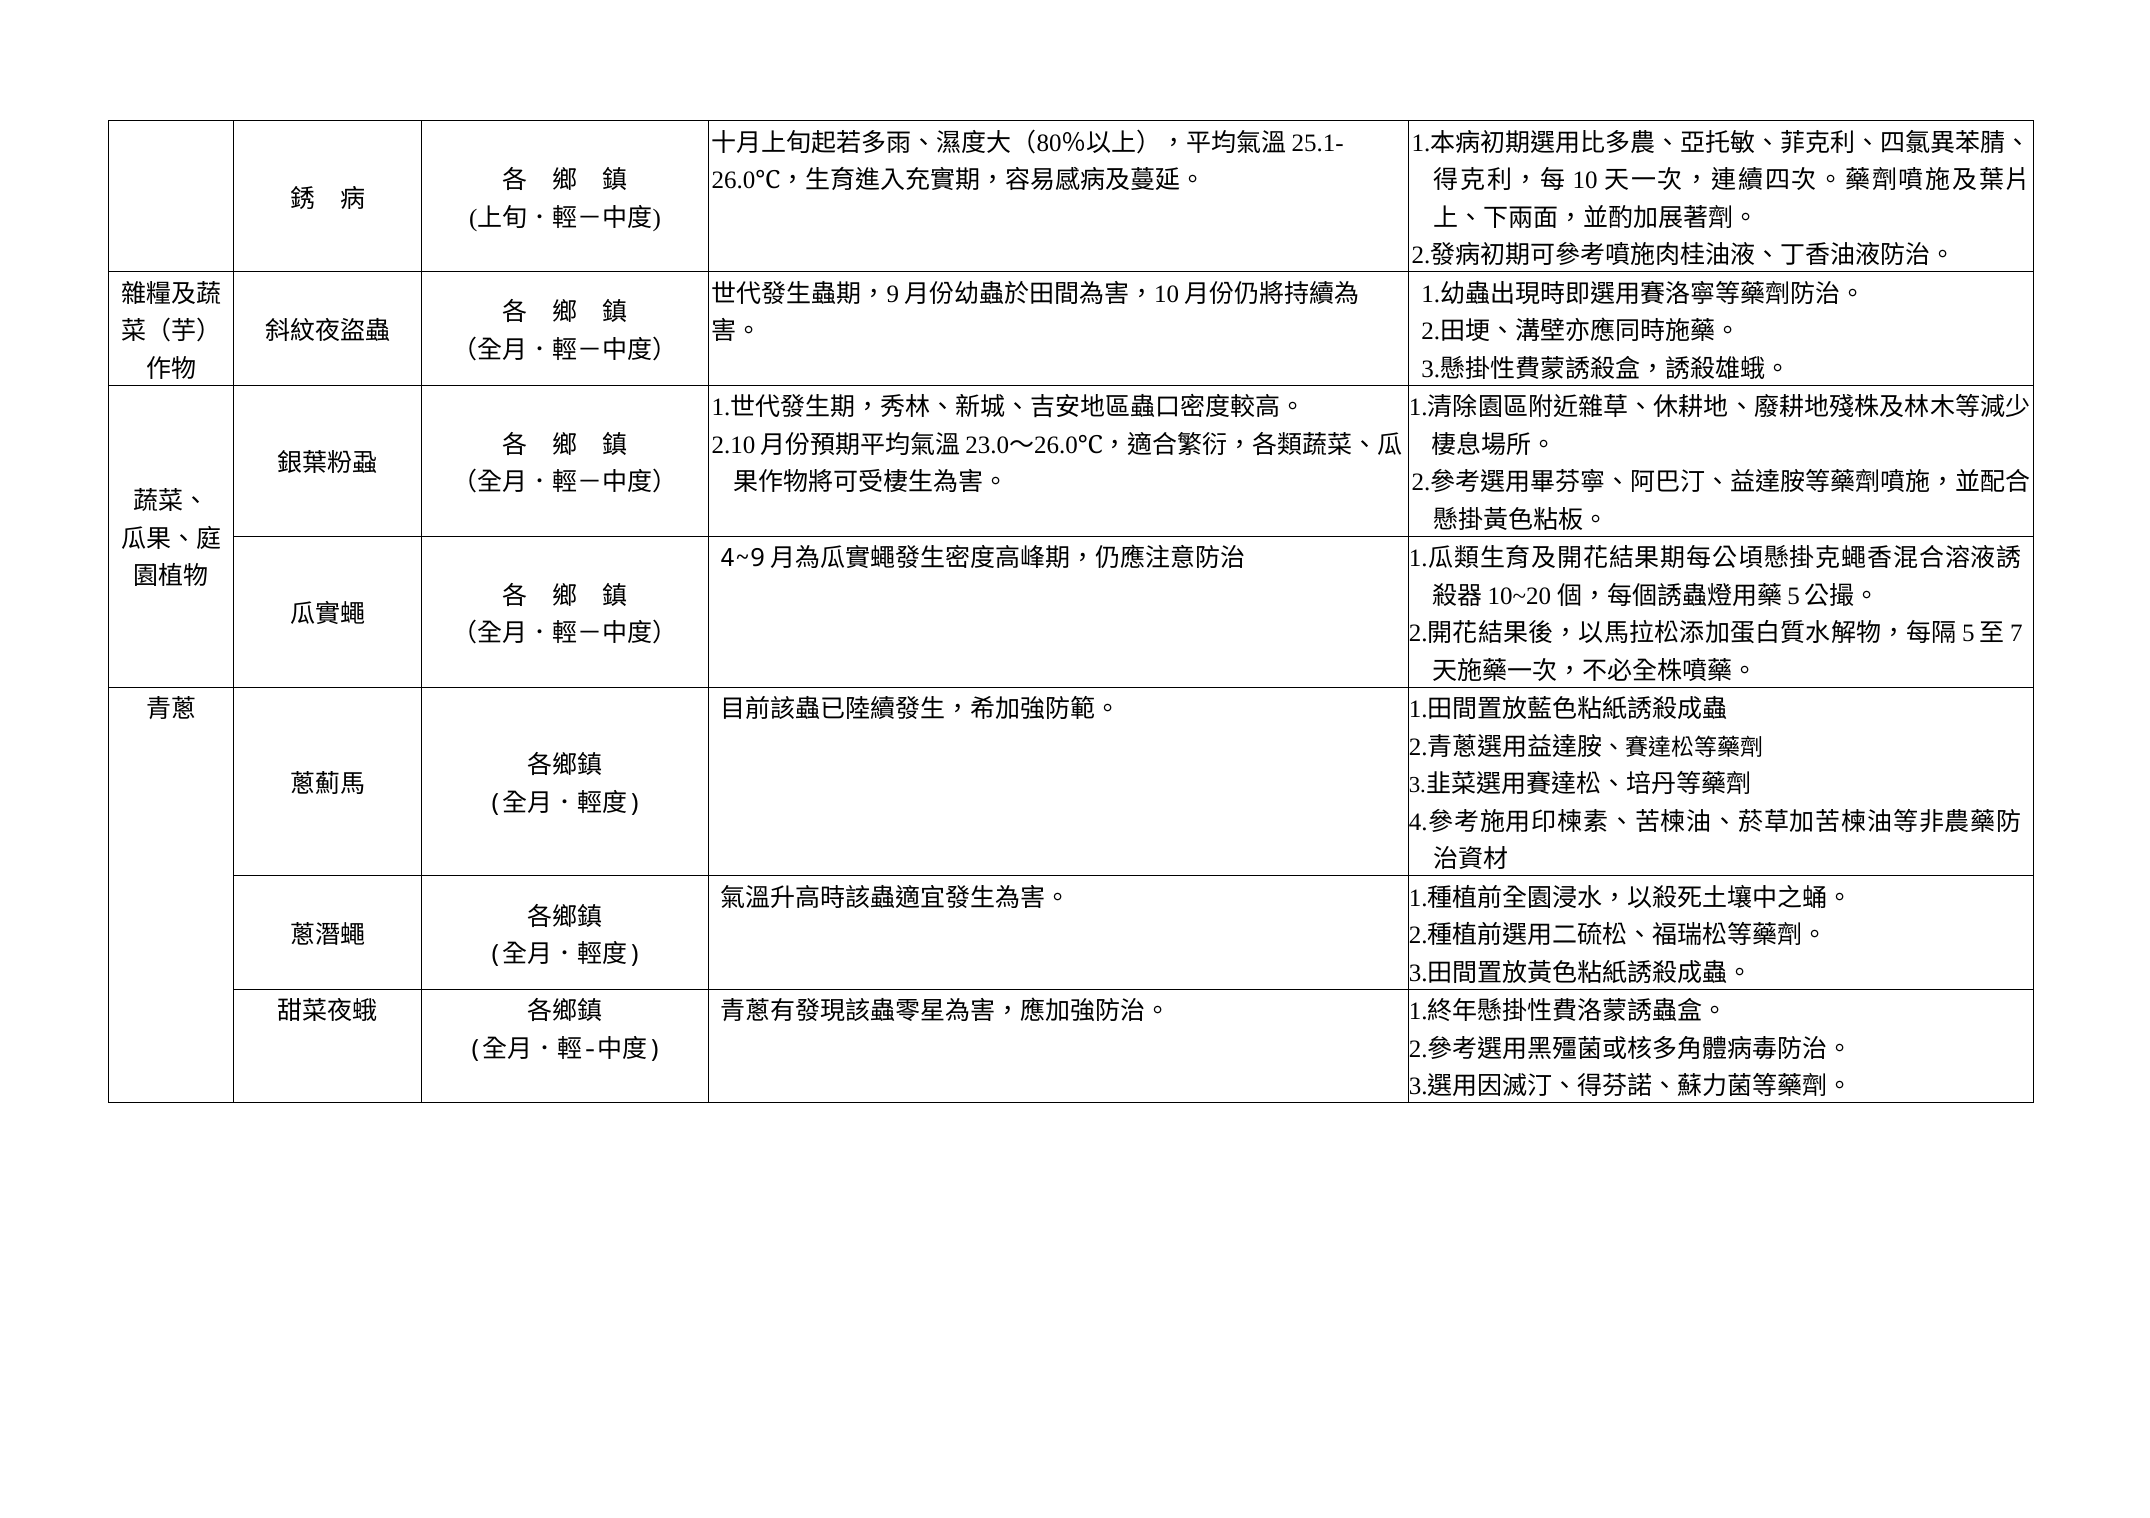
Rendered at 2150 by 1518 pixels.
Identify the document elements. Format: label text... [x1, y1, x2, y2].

table_cell 1.種植前全園浸水，以殺死土壤中之蛹。 2.種植前選用二硫松、福瑞松等藥劑。 3.田間置放黃色粘紙誘殺成蟲。 [1409, 876, 2033, 989]
table_cell 1.世代發生期，秀林、新城、吉安地區蟲口密度較高。 2.10月份預期平均氣溫23.0～26.0℃，適合繁衍，各類蔬菜、瓜果作物將可受棲生為害。 [709, 386, 1408, 536]
table_cell 4~9月為瓜實蠅發生密度高峰期，仍應注意防治 [709, 537, 1408, 687]
table_cell 各鄉鎮 (全月．輕度) [422, 876, 708, 989]
table_cell 斜紋夜盜蟲 [234, 272, 421, 384]
table_cell 1.終年懸掛性費洛蒙誘蟲盒。 2.參考選用黑殭菌或核多角體病毒防治。 3.選用因滅汀、得芬諾、蘇力菌等藥劑。 [1409, 990, 2033, 1102]
table_cell 目前該蟲已陸續發生，希加強防範。 [709, 688, 1408, 875]
table_cell 1.清除園區附近雜草、休耕地、廢耕地殘株及林木等減少棲息場所。 2.參考選用畢芬寧、阿巴汀、益達胺等藥劑噴施，並配合懸掛黃色粘板。 [1409, 386, 2033, 536]
table_cell 雜糧及蔬菜（芋）作物 [109, 272, 233, 384]
table_cell 1.瓜類生育及開花結果期每公頃懸掛克蠅香混合溶液誘殺器10~20 個，每個誘蟲燈用藥5公撮。 2.開花結果後，以馬拉松添加蛋白質水解物，每隔5至7天施藥一次，不必全株噴藥。 [1409, 537, 2033, 687]
table_cell 銹 病 [234, 121, 421, 271]
table_cell 各鄉鎮 (全月．輕-中度) [422, 990, 708, 1102]
table_cell 1.本病初期選用比多農、亞托敏、菲克利、四氯異苯腈、得克利，每10天一次，連續四次。藥劑噴施及葉片上、下兩面，並酌加展著劑。 2.發病初期可參考噴施肉桂油液、丁香油液防治。 [1409, 121, 2033, 271]
table_cell 世代發生蟲期，9月份幼蟲於田間為害，10月份仍將持續為害。 [709, 272, 1408, 384]
table_cell 甜菜夜蛾 [234, 990, 421, 1102]
table_cell 瓜實蠅 [234, 537, 421, 687]
table_cell 各 鄉 鎮 （全月．輕－中度） [422, 386, 708, 536]
table_cell 青蔥有發現該蟲零星為害，應加強防治。 [709, 990, 1408, 1102]
table_cell 各 鄉 鎮 （全月．輕－中度） [422, 272, 708, 384]
table_cell 1.幼蟲出現時即選用賽洛寧等藥劑防治。 2.田埂、溝壁亦應同時施藥。 3.懸掛性費蒙誘殺盒，誘殺雄蛾。 [1409, 272, 2033, 384]
table_cell 蔬菜、 瓜果、庭園植物 [109, 386, 233, 687]
table_cell 十月上旬起若多雨、濕度大（80％以上），平均氣溫25.1-26.0℃，生育進入充實期，容易感病及蔓延。 [709, 121, 1408, 271]
table_cell 銀葉粉蝨 [234, 386, 421, 536]
table_cell [109, 121, 233, 271]
table_cell 各鄉鎮 (全月．輕度) [422, 688, 708, 875]
table_cell 蔥潛蠅 [234, 876, 421, 989]
table_cell 氣溫升高時該蟲適宜發生為害。 [709, 876, 1408, 989]
table_cell 蔥薊馬 [234, 688, 421, 875]
table_cell 1.田間置放藍色粘紙誘殺成蟲 2.青蔥選用益達胺、賽達松等藥劑 3.韭菜選用賽達松、培丹等藥劑 4.參考施用印楝素、苦楝油、菸草加苦楝油等非農藥防治資材 [1409, 688, 2033, 875]
table_cell 各 鄉 鎮 (上旬．輕－中度) [422, 121, 708, 271]
table_cell 各 鄉 鎮 （全月．輕－中度） [422, 537, 708, 687]
table_cell 青蔥 [109, 688, 233, 1102]
